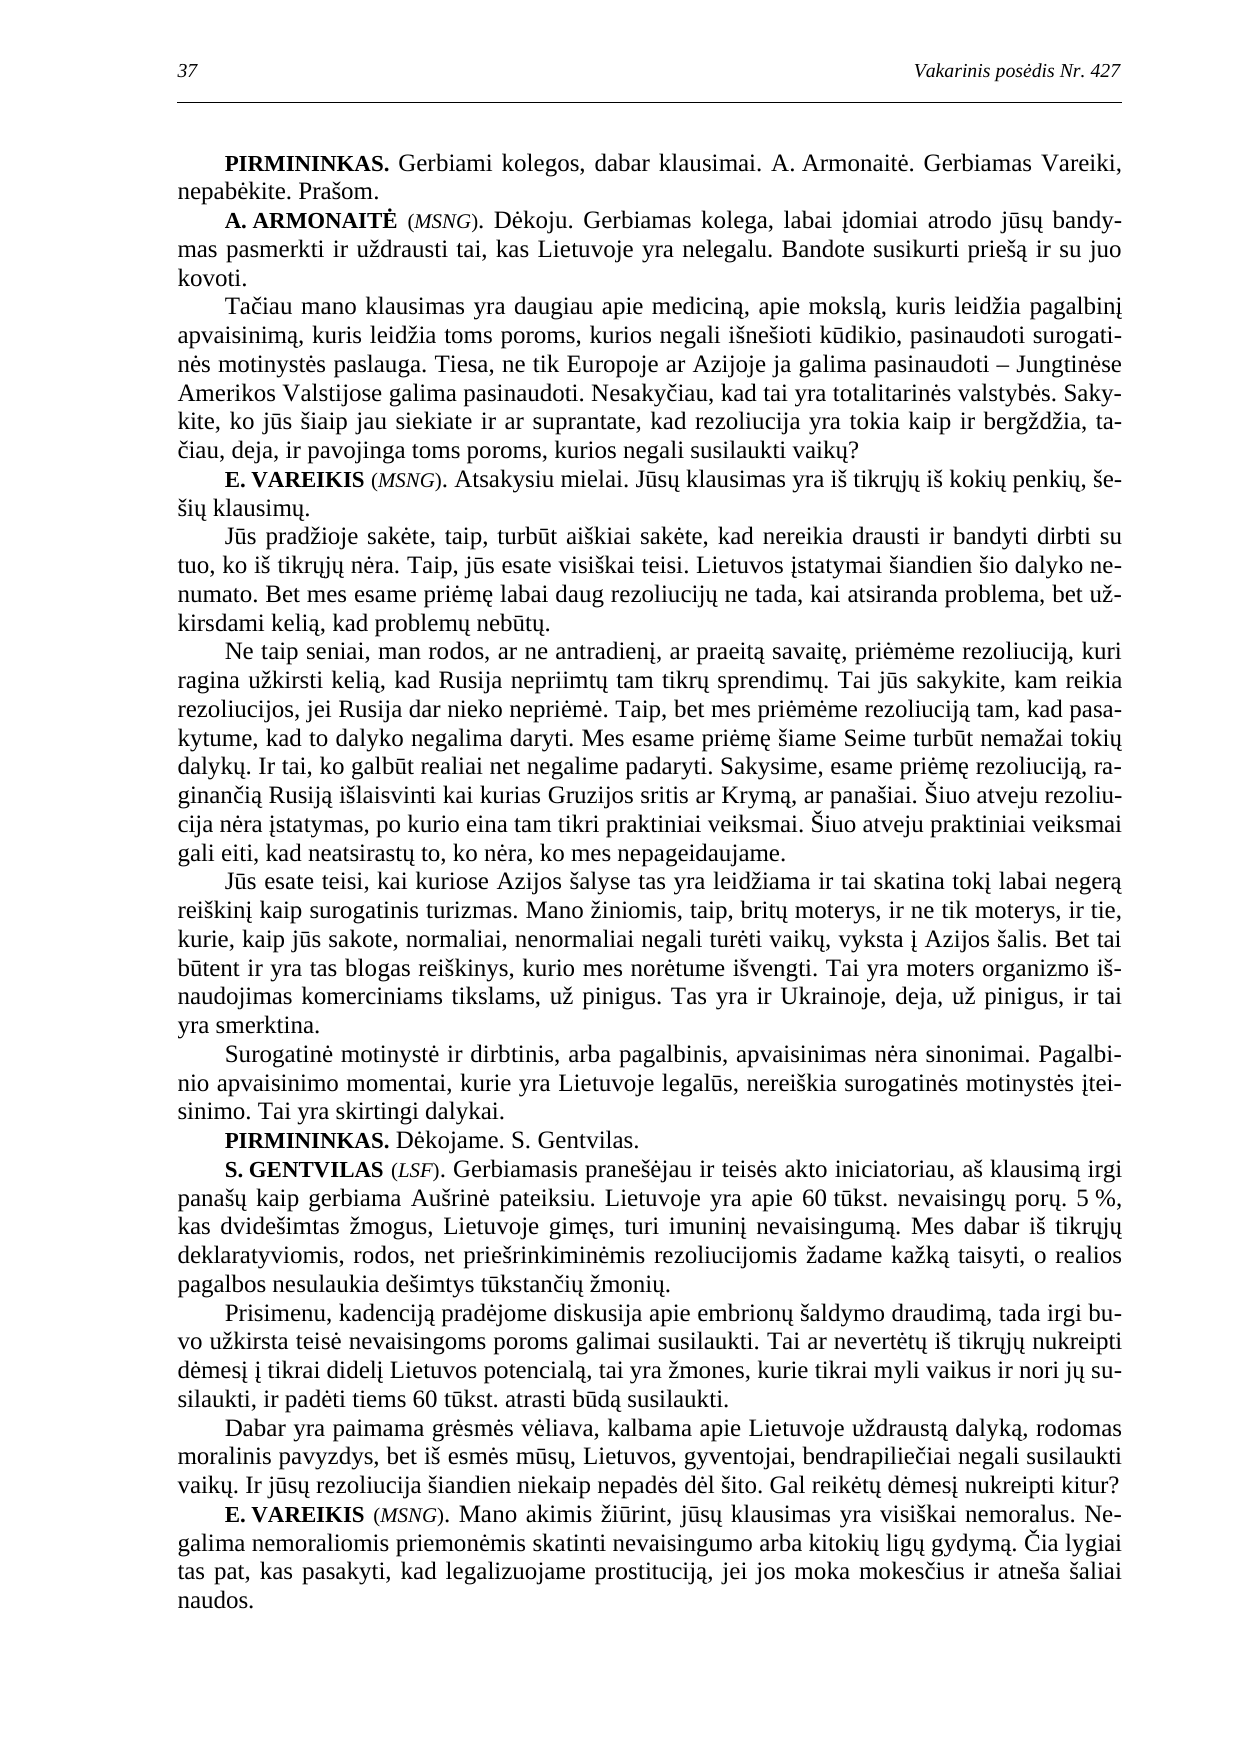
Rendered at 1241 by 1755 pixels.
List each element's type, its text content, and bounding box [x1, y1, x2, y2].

text Su­ro­ga­ti­nė mo­ti­nys­tė ir dirb­ti­nis, ar­ba pa­gal­bi­nis, ap­vai­si­ni­mas nė­ra si­no­ni­mai. Pa­gal­bi­nio ap­vai­si­ni­mo mo­men­tai, ku­rie yra Lie­tu­vo­je le­ga­lūs, ne­reiš­kia su­ro­ga­ti­nės mo­ti­nys­tės įtei­si­ni­mo. Tai yra skir­tin­gi da­ly­kai. [177, 1039, 1122, 1125]
text Ne taip se­niai, man ro­dos, ar ne ant­ra­die­nį, ar pra­ei­tą sa­vai­tę, pri­ėmė­me re­zo­liu­ci­ją, ku­ri ra­gi­na už­kirs­ti ke­lią, kad Ru­si­ja ne­pri­im­tų tam tik­rų spren­di­mų. Tai jūs sa­ky­ki­te, kam rei­kia re­zo­liu­ci­jos, jei Ru­si­ja dar nie­ko ne­pri­ėmė. Taip, bet mes pri­ėmė­me re­zo­liu­ci­ją tam, kad pa­sa­ky­tu­me, kad to da­ly­ko ne­ga­li­ma da­ry­ti. Mes esa­me pri­ėmę šia­me Sei­me tur­būt ne­ma­žai to­kių da­ly­kų. Ir tai, ko gal­būt re­a­liai net ne­ga­li­me pa­da­ry­ti. Sa­ky­si­me, esa­me pri­ėmę re­zo­liu­ci­ją, ra­gi­nan­čią Ru­si­ją iš­lais­vin­ti kai ku­rias Gru­zi­jos sri­tis ar Kry­mą, ar pa­na­šiai. Šiuo at­ve­ju re­zo­liu­ci­ja nė­ra įsta­ty­mas, po ku­rio ei­na tam tik­ri prak­ti­niai veiks­mai. Šiuo at­ve­ju prak­ti­niai veiks­mai ga­li ei­ti, kad ne­at­si­ras­tų to, ko nė­ra, ko mes ne­pa­gei­dau­ja­me. [177, 636, 1122, 866]
text A. ARMONAITĖ (MSNG). Dė­ko­ju. Ger­bia­mas ko­le­ga, la­bai įdo­miai at­ro­do jū­sų ban­dy­mas pa­smerk­ti ir už­draus­ti tai, kas Lie­tu­vo­je yra ne­le­ga­lu. Ban­do­te su­si­kur­ti prie­šą ir su juo ko­vo­ti. [177, 205, 1122, 291]
text PIRMININKAS. Dė­ko­ja­me. S. Gent­vi­las. [177, 1125, 1122, 1154]
text E. VAREIKIS (MSNG). Ma­no aki­mis žiū­rint, jū­sų klau­si­mas yra vi­siš­kai ne­mo­ra­lus. Ne­ga­li­ma ne­mo­ra­lio­mis prie­mo­nė­mis ska­tin­ti ne­vai­sin­gu­mo ar­ba ki­to­kių li­gų gy­dy­mą. Čia ly­giai tas pat, kas pa­sa­ky­ti, kad le­ga­li­zuo­ja­me pros­ti­tuciją, jei jos mo­ka mo­kes­čius ir at­ne­ša ša­liai nau­dos. [177, 1499, 1122, 1614]
text S. GENTVILAS (LSF). Ger­bia­ma­sis pra­ne­šė­jau ir tei­sės ak­to ini­cia­to­riau, aš klau­si­mą ir­gi pa­na­šų kaip ger­bia­ma Auš­ri­nė pa­teik­siu. Lie­tu­vo­je yra apie 60 tūkst. ne­vai­sin­gų po­rų. 5 %, kas dvi­de­šim­tas žmo­gus, Lie­tu­vo­je gi­męs, tu­ri imu­ni­nį ne­vai­sin­gu­mą. Mes da­bar iš tik­rų­jų de­kla­ra­ty­vio­mis, ro­dos, net prieš­rin­ki­mi­nė­mis re­zo­liu­ci­jo­mis ža­da­me kaž­ką tai­sy­ti, o re­a­lios pa­gal­bos ne­su­lau­kia de­šim­tys tūks­tan­čių žmo­nių. [177, 1154, 1122, 1298]
text Ta­čiau ma­no klau­si­mas yra dau­giau apie me­di­ci­ną, apie moks­lą, ku­ris lei­džia pa­gal­bi­nį ap­vai­si­ni­mą, ku­ris lei­džia toms po­roms, ku­rios ne­ga­li iš­ne­šio­ti kū­di­kio, pa­si­nau­do­ti su­ro­ga­ti­nės mo­ti­nys­tės pa­slau­ga. Tie­sa, ne tik Eu­ro­po­je ar Azi­jo­je ja ga­li­ma pa­si­nau­do­ti – Jung­ti­nė­se Ame­ri­kos Vals­ti­jo­se ga­li­ma pa­si­nau­do­ti. Ne­sa­ky­čiau, kad tai yra to­ta­li­ta­ri­nės vals­ty­bės. Sa­ky­ki­te, ko jūs šiaip jau sie­kia­te ir ar su­pran­ta­te, kad re­zo­liu­ci­ja yra to­kia kaip ir bergž­džia, ta­čiau, de­ja, ir pa­vo­jin­ga toms po­roms, ku­rios ne­ga­li su­si­lauk­ti vai­kų? [177, 291, 1122, 464]
text E. VAREIKIS (MSNG). At­sa­ky­siu mie­lai. Jū­sų klau­si­mas yra iš tik­rų­jų iš ko­kių pen­kių, še­šių klau­si­mų. [177, 464, 1122, 521]
text Pri­si­me­nu, ka­den­ci­ją pra­dė­jo­me dis­ku­si­ja apie emb­rio­nų šal­dy­mo drau­di­mą, ta­da ir­gi bu­vo už­kirs­ta tei­sė ne­vai­sin­goms po­roms ga­li­mai su­si­lauk­ti. Tai ar ne­ver­tė­tų iš tik­rų­jų nu­kreip­ti dė­me­sį į tik­rai di­de­lį Lie­tu­vos po­ten­cia­lą, tai yra žmo­nes, ku­rie tik­rai my­li vai­kus ir no­ri jų su­si­lauk­ti, ir pa­dė­ti tiems 60 tūkst. at­ras­ti bū­dą su­si­lauk­ti. [177, 1298, 1122, 1413]
text Jūs esa­te tei­si, kai ku­rio­se Azi­jos ša­ly­se tas yra lei­džia­ma ir tai ska­ti­na to­kį la­bai ne­ge­rą reiš­ki­nį kaip su­ro­ga­ti­nis tu­riz­mas. Ma­no ži­nio­mis, taip, bri­tų mo­te­rys, ir ne tik mo­te­rys, ir tie, ku­rie, kaip jūs sa­ko­te, nor­ma­liai, ne­nor­ma­liai ne­ga­li tu­rė­ti vai­kų, vyks­ta į Azi­jos ša­lis. Bet tai bū­tent ir yra tas blo­gas reiš­ki­nys, ku­rio mes no­rė­tu­me iš­veng­ti. Tai yra mo­ters or­ga­niz­mo iš­nau­do­ji­mas ko­mer­ci­niams tiks­lams, už pi­ni­gus. Tas yra ir Uk­rai­no­je, de­ja, už pi­ni­gus, ir tai yra smerk­ti­na. [177, 866, 1122, 1039]
text PIRMININKAS. Ger­bia­mi ko­le­gos, da­bar klau­si­mai. A. Ar­mo­nai­tė. Ger­bia­mas Va­rei­ki, ne­pa­bė­ki­te. Pra­šom. [177, 148, 1122, 205]
text Da­bar yra pa­ima­ma grės­mės vė­lia­va, kal­ba­ma apie Lie­tu­vo­je už­draus­tą da­ly­ką, ro­do­mas mo­ra­li­nis pa­vyz­dys, bet iš es­mės mū­sų, Lie­tu­vos, gy­ven­to­jai, ben­dra­pi­lie­čiai ne­ga­li su­si­lauk­ti vai­kų. Ir jū­sų re­zo­liu­ci­ja šian­dien nie­kaip ne­pa­dės dėl ši­to. Gal rei­kė­tų dė­me­sį nu­kreip­ti ki­tur? [177, 1413, 1122, 1499]
text Jūs pra­džio­je sa­kė­te, taip, tur­būt aiš­kiai sa­kė­te, kad ne­rei­kia draus­ti ir ban­dy­ti dirb­ti su tuo, ko iš tik­rų­jų nė­ra. Taip, jūs esa­te vi­siš­kai tei­si. Lie­tu­vos įsta­ty­mai šian­dien šio da­ly­ko ne­nu­ma­to. Bet mes esa­me pri­ėmę la­bai daug re­zo­liu­ci­jų ne ta­da, kai at­si­ran­da pro­ble­ma, bet už­kirs­da­mi ke­lią, kad pro­ble­mų ne­bū­tų. [177, 521, 1122, 636]
